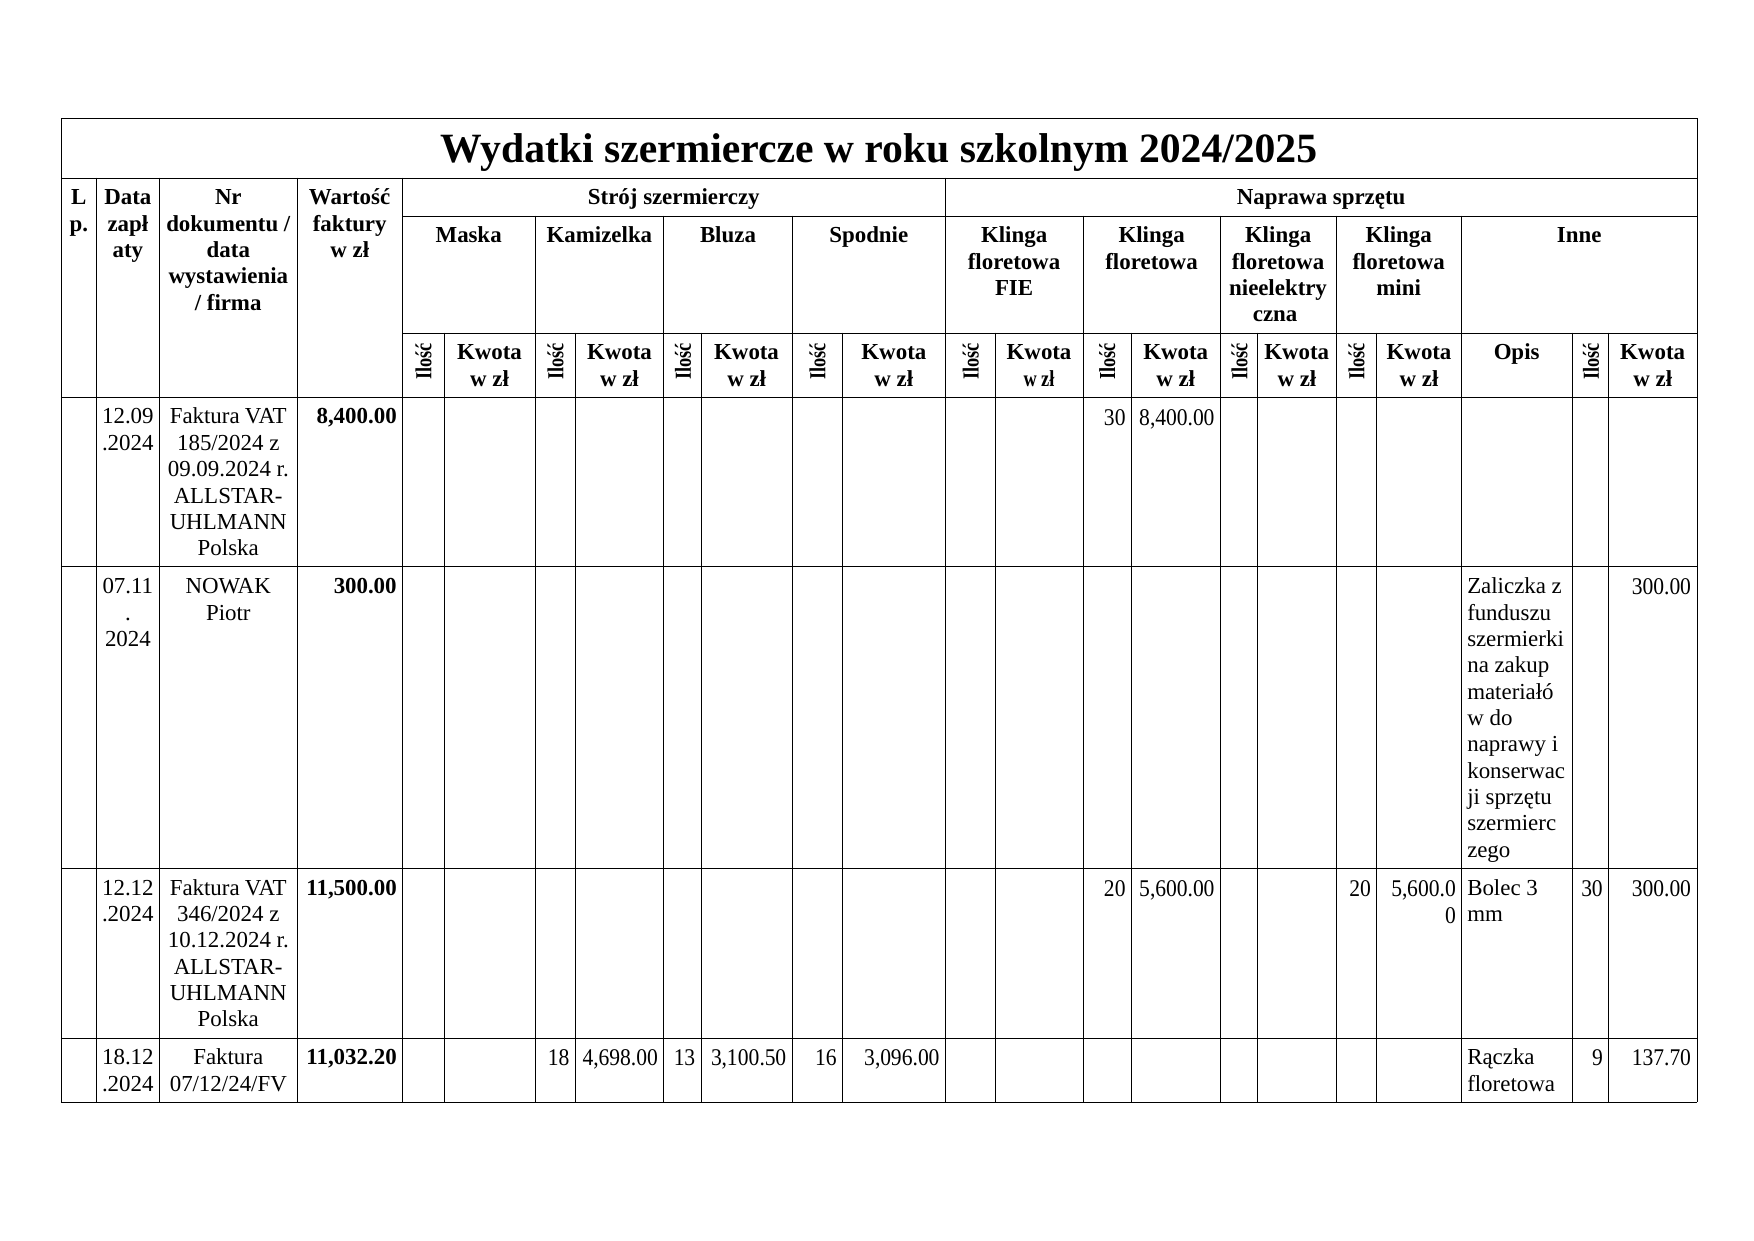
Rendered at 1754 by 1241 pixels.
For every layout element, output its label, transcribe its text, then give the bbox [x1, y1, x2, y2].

table_cell Data zapłaty [97, 179, 159, 397]
table_cell [793, 398, 842, 566]
table_cell Wartość faktury w zł [298, 179, 402, 397]
table_cell [1084, 1039, 1131, 1102]
table_cell Faktura 07/12/24/FV [160, 1039, 297, 1102]
table_cell 300,00 [1609, 869, 1697, 1038]
table_cell [946, 1039, 995, 1102]
table_cell [946, 567, 995, 868]
table_cell Ilość [1221, 334, 1257, 397]
table_cell [996, 398, 1083, 566]
table_cell [62, 398, 96, 566]
table_cell Spodnie [793, 217, 945, 332]
table_cell 5 600,00 [1132, 869, 1220, 1038]
table_cell [946, 869, 995, 1038]
table_cell [1221, 398, 1257, 566]
table_cell Kwota w zł [702, 334, 792, 397]
table_cell [843, 567, 945, 868]
table_cell [62, 567, 96, 868]
table_header Wydatki szermiercze w roku szkolnym 2024/2025 [62, 119, 1697, 178]
table_cell Ilość [536, 334, 575, 397]
table_cell [996, 1039, 1083, 1102]
table_cell Faktura VAT 346/2024 z 10.12.2024 r. ALLSTAR-UHLMANN Polska [160, 869, 297, 1038]
table_cell 13 [664, 1039, 701, 1102]
table_cell [445, 1039, 535, 1102]
table_cell Kwota w zł [843, 334, 945, 397]
table_cell 16 [793, 1039, 842, 1102]
table_cell Kwota w zł [1377, 334, 1461, 397]
table_cell [793, 567, 842, 868]
table_cell 300,00 [1609, 567, 1697, 868]
table_cell Kwota w zł [1609, 334, 1697, 397]
table_cell [843, 398, 945, 566]
table_cell [1132, 567, 1220, 868]
table_cell [62, 869, 96, 1038]
table_cell [1609, 398, 1697, 566]
table_cell 8 400,00 [1132, 398, 1220, 566]
table_cell Klinga floretowa [1084, 217, 1220, 332]
table_cell [1132, 1039, 1220, 1102]
table_cell Lp. [62, 179, 96, 397]
table_cell Rączka floretowa [1462, 1039, 1572, 1102]
table_cell [1377, 1039, 1461, 1102]
table_cell 07.11. 2024 [97, 567, 159, 868]
table_cell [702, 869, 792, 1038]
table_cell Ilość [1084, 334, 1131, 397]
table_cell [1337, 398, 1376, 566]
table_cell [445, 567, 535, 868]
table_cell Bluza [664, 217, 792, 332]
table_cell 20 [1337, 869, 1376, 1038]
table_cell 30 [1084, 398, 1131, 566]
table_cell 11 500,00 [298, 869, 402, 1038]
table_cell [445, 869, 535, 1038]
table_cell [1084, 567, 1131, 868]
table_cell [1258, 1039, 1336, 1102]
table_cell [576, 567, 663, 868]
table_cell [1573, 398, 1608, 566]
table_cell Ilość [1337, 334, 1376, 397]
table_cell [1462, 398, 1572, 566]
table_cell [1377, 398, 1461, 566]
table_cell [1221, 1039, 1257, 1102]
table_cell 3 100,50 [702, 1039, 792, 1102]
table_cell Strój szermierczy [403, 179, 945, 216]
table_cell [536, 398, 575, 566]
table_cell Klinga floretowa nieelektryczna [1221, 217, 1336, 332]
table_cell [996, 869, 1083, 1038]
table_cell 11 032,20 [298, 1039, 402, 1102]
table_cell Naprawa sprzętu [946, 179, 1697, 216]
table_cell Nr dokumentu /data wystawienia/ firma [160, 179, 297, 397]
table_cell 9 [1573, 1039, 1608, 1102]
table_cell [996, 567, 1083, 868]
table_cell Maska [403, 217, 535, 332]
table_cell [445, 398, 535, 566]
table_cell Ilość [1573, 334, 1608, 397]
table_cell [403, 567, 444, 868]
table_cell [1337, 1039, 1376, 1102]
table_cell [403, 869, 444, 1038]
table_cell [576, 869, 663, 1038]
table_cell 5 600,00 [1377, 869, 1461, 1038]
table_cell Klinga floretowa mini [1337, 217, 1461, 332]
table_cell Kwota w zł [996, 334, 1083, 397]
table_cell 18 [536, 1039, 575, 1102]
table_cell 8 400,00 [298, 398, 402, 566]
table_cell Kwota w zł [1258, 334, 1336, 397]
table_cell Zaliczka z funduszu szermierki na zakup materiałów do naprawy i konserwacji sprzętu szermierczego [1462, 567, 1572, 868]
table_cell [702, 398, 792, 566]
table_cell Ilość [403, 334, 444, 397]
table_cell [536, 567, 575, 868]
table_cell [62, 1039, 96, 1102]
table_cell [1573, 567, 1608, 868]
table_cell 12.12.2024 [97, 869, 159, 1038]
table_cell 18.12.2024 [97, 1039, 159, 1102]
table_cell [536, 869, 575, 1038]
table_cell [1377, 567, 1461, 868]
table_cell [843, 869, 945, 1038]
table_cell [403, 1039, 444, 1102]
table_cell Faktura VAT 185/2024 z 09.09.2024 r. ALLSTAR-UHLMANN Polska [160, 398, 297, 566]
table_cell [702, 567, 792, 868]
table_cell [664, 398, 701, 566]
table_cell 30 [1573, 869, 1608, 1038]
table_cell [1221, 567, 1257, 868]
table_cell Kwota w zł [445, 334, 535, 397]
table_cell [664, 869, 701, 1038]
table_cell 4 698,00 [576, 1039, 663, 1102]
table_cell [576, 398, 663, 566]
table_cell [1337, 567, 1376, 868]
table_cell Ilość [664, 334, 701, 397]
table_cell [1221, 869, 1257, 1038]
table_cell [946, 398, 995, 566]
table_cell Kamizelka [536, 217, 663, 332]
table_cell 12.09.2024 [97, 398, 159, 566]
table_cell [1258, 398, 1336, 566]
table_cell NOWAK Piotr [160, 567, 297, 868]
table_cell Kwota w zł [1132, 334, 1220, 397]
table_cell [793, 869, 842, 1038]
table_cell Inne [1462, 217, 1697, 332]
table_cell Opis [1462, 334, 1572, 397]
table_cell 137,70 [1609, 1039, 1697, 1102]
table_cell [664, 567, 701, 868]
table_cell Kwota w zł [576, 334, 663, 397]
table_cell Bolec 3 mm [1462, 869, 1572, 1038]
table_cell 20 [1084, 869, 1131, 1038]
table_cell Ilość [946, 334, 995, 397]
table_cell Ilość [793, 334, 842, 397]
table_cell Klinga floretowa FIE [946, 217, 1083, 332]
table_cell 3 096,00 [843, 1039, 945, 1102]
table_cell [403, 398, 444, 566]
table_cell 300,00 [298, 567, 402, 868]
table_cell [1258, 869, 1336, 1038]
table_cell [1258, 567, 1336, 868]
